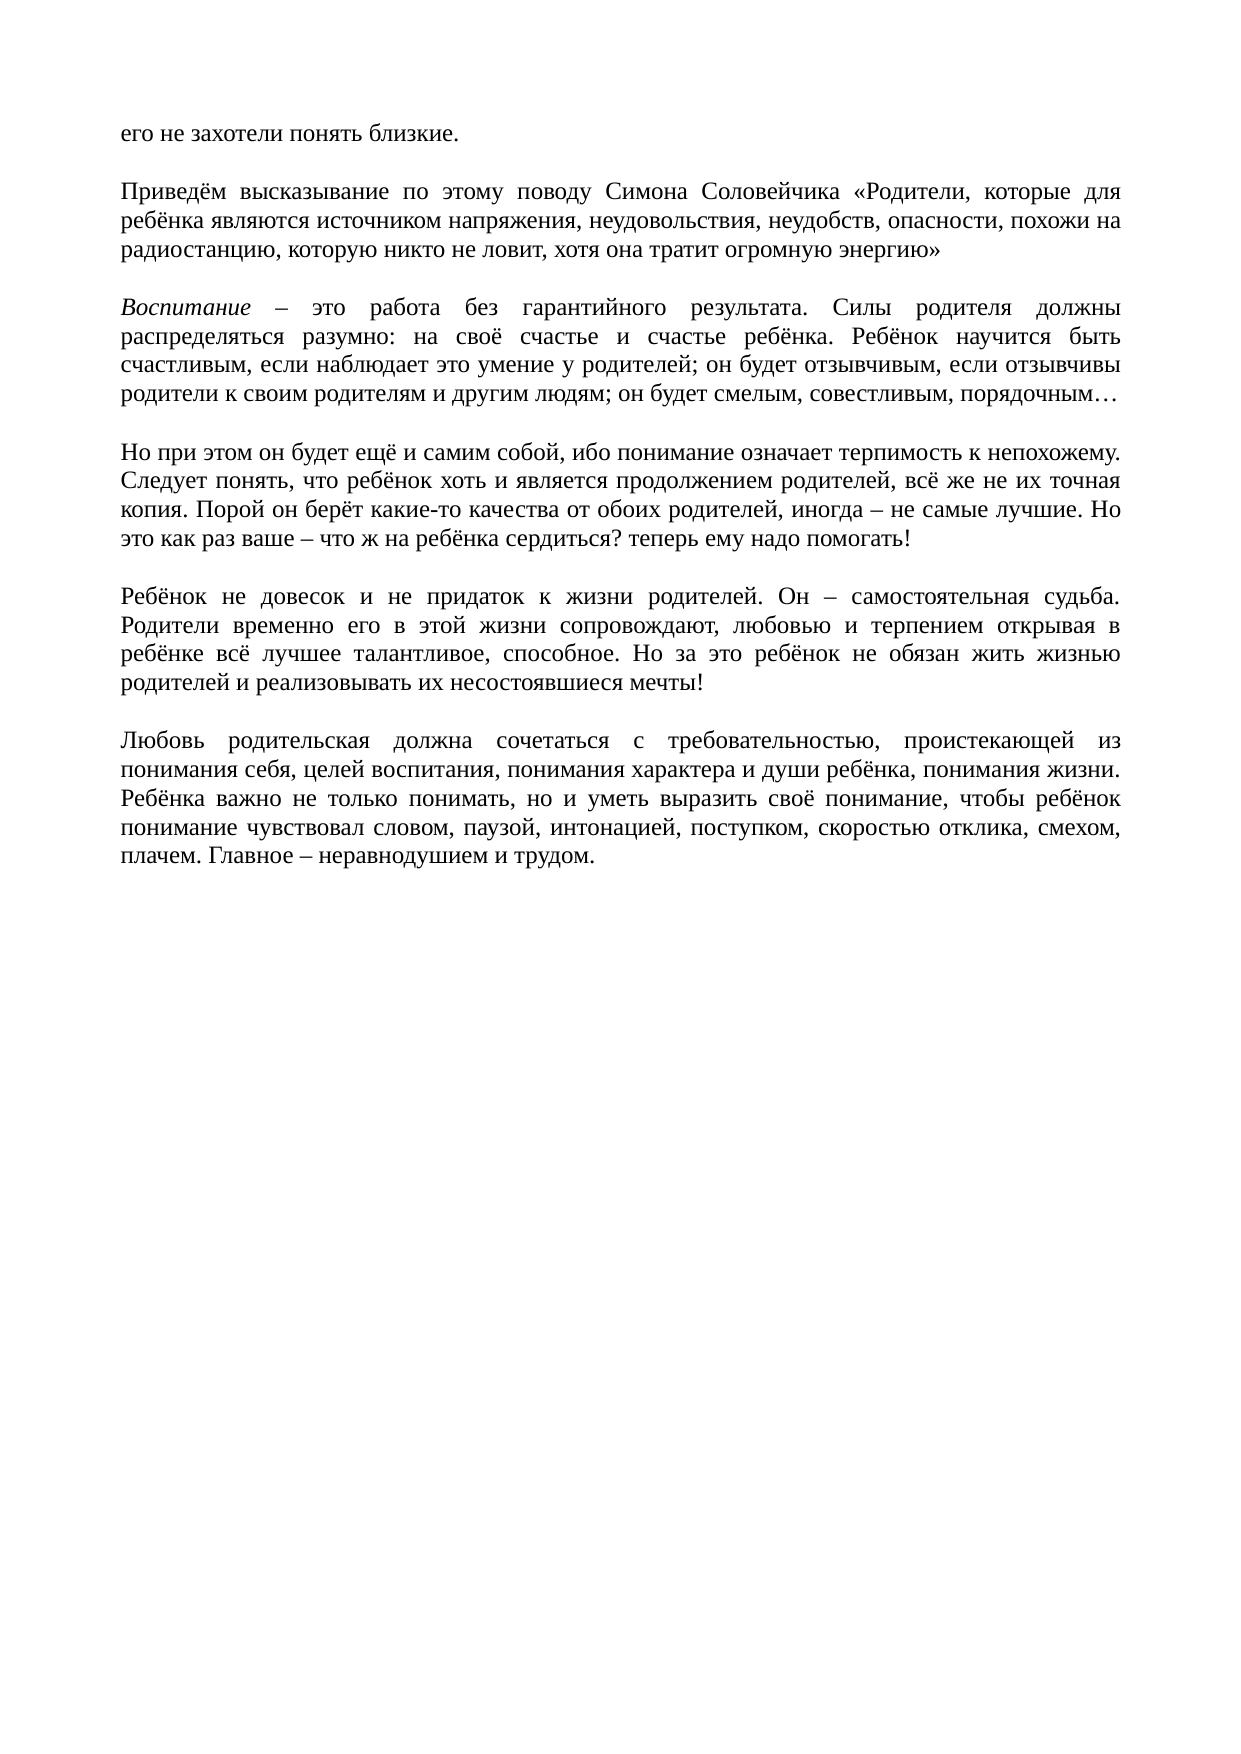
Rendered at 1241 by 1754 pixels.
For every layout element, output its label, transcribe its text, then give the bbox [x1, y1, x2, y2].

table_header его не захотели понять близкие. Приведём высказывание по этому поводу Симона Соловейчика «Родители, которые для ребёнка являются источником напряжения, неудовольствия, неудобств, опасности, похожи на радиостанцию, которую никто не ловит, хотя она тратит огромную энергию» Воспитание – это работа без гарантийного результата. Силы родителя должны распределяться разумно: на своё счастье и счастье ребёнка. Ребёнок научится быть счастливым, если наблюдает это умение у родителей; он будет отзывчивым, если отзывчивы родители к своим родителям и другим людям; он будет смелым, совестливым, порядочным… Но при этом он будет ещё и самим собой, ибо понимание означает терпимость к непохожему. Следует понять, что ребёнок хоть и является продолжением родителей, всё же не их точная копия. Порой он берёт какие-то качества от обоих родителей, иногда – не самые лучшие. Но это как раз ваше – что ж на ребёнка сердиться? теперь ему надо помогать! Ребёнок не довесок и не придаток к жизни родителей. Он – самостоятельная судьба. Родители временно его в этой жизни сопровождают, любовью и терпением открывая в ребёнке всё лучшее талантливое, способное. Но за это ребёнок не обязан жить жизнью родителей и реализовывать их несостоявшиеся мечты! Любовь родительская должна сочетаться с требовательностью, проистекающей из понимания себя, целей воспитания, понимания характера и души ребёнка, понимания жизни. Ребёнка важно не только понимать, но и уметь выразить своё понимание, чтобы ребёнок понимание чувствовал словом, паузой, интонацией, поступком, скоростью отклика, смехом, плачем. Главное – неравнодушием и трудом. [120, 118, 1122, 899]
